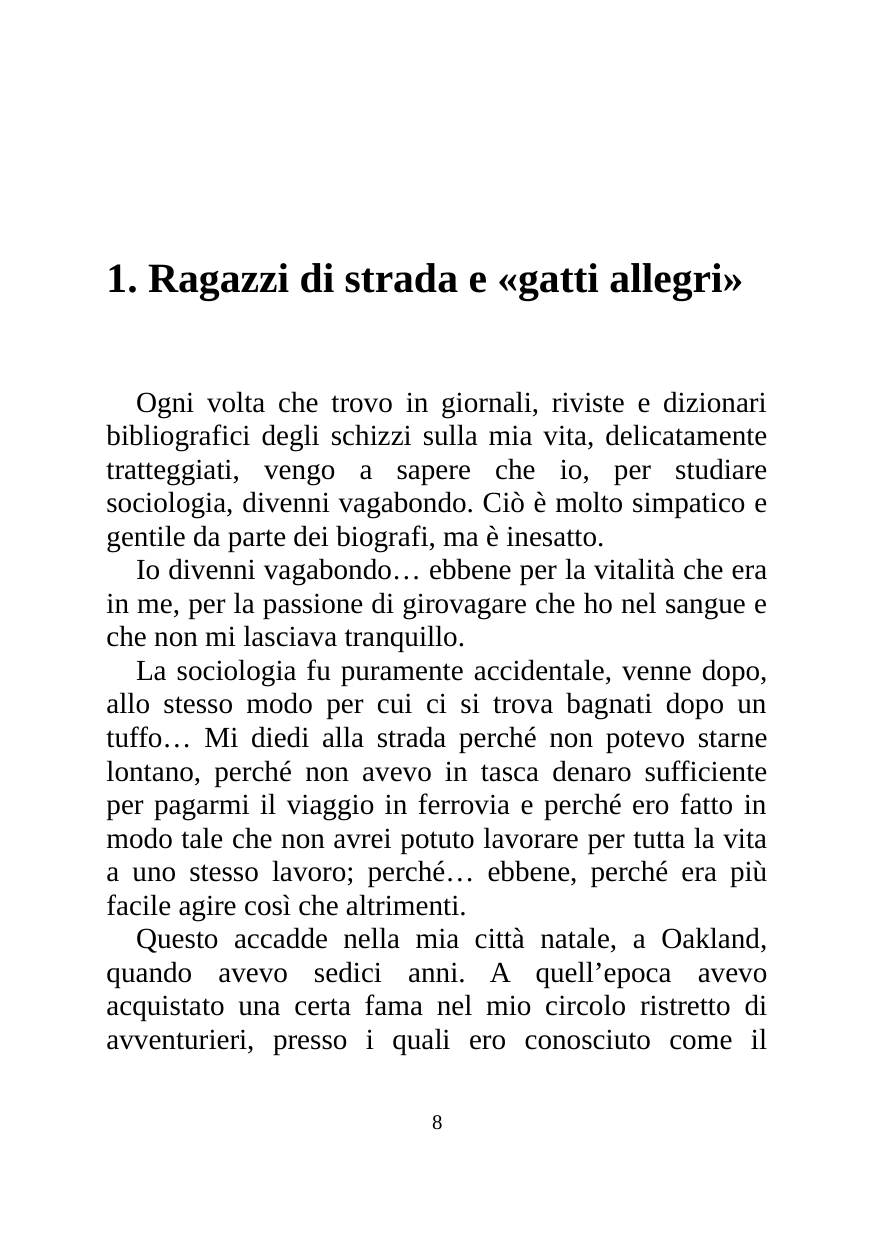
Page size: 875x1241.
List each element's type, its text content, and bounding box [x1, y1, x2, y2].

text Ogni volta che trovo in giornali, riviste e dizionari bibliografici degli schizzi sulla mia vita, delicatamente tratteggiati, vengo a sapere che io, per studiare sociologia, divenni vagabondo. Ciò è molto simpatico e gentile da parte dei biografi, ma è inesatto. [106, 385, 768, 552]
text La sociologia fu puramente accidentale, venne dopo, allo stesso modo per cui ci si trova bagnati dopo un tuffo… Mi diedi alla strada perché non potevo starne lontano, perché non avevo in tasca denaro sufficiente per pagarmi il viaggio in ferrovia e perché ero fatto in modo tale che non avrei potuto lavorare per tutta la vita a uno stesso lavoro; perché… ebbene, perché era più facile agire così che altrimenti. [106, 653, 768, 921]
text Io divenni vagabondo… ebbene per la vitalità che era in me, per la passione di girovagare che ho nel sangue e che non mi lasciava tranquillo. [106, 552, 768, 653]
subtitle 1. Ragazzi di strada e «gatti allegri» [106, 254, 768, 302]
text Questo accadde nella mia città natale, a Oakland, quando avevo sedici anni. A quell’epoca avevo acquistato una certa fama nel mio circolo ristretto di avventurieri, presso i quali ero conosciuto come il [106, 921, 768, 1056]
